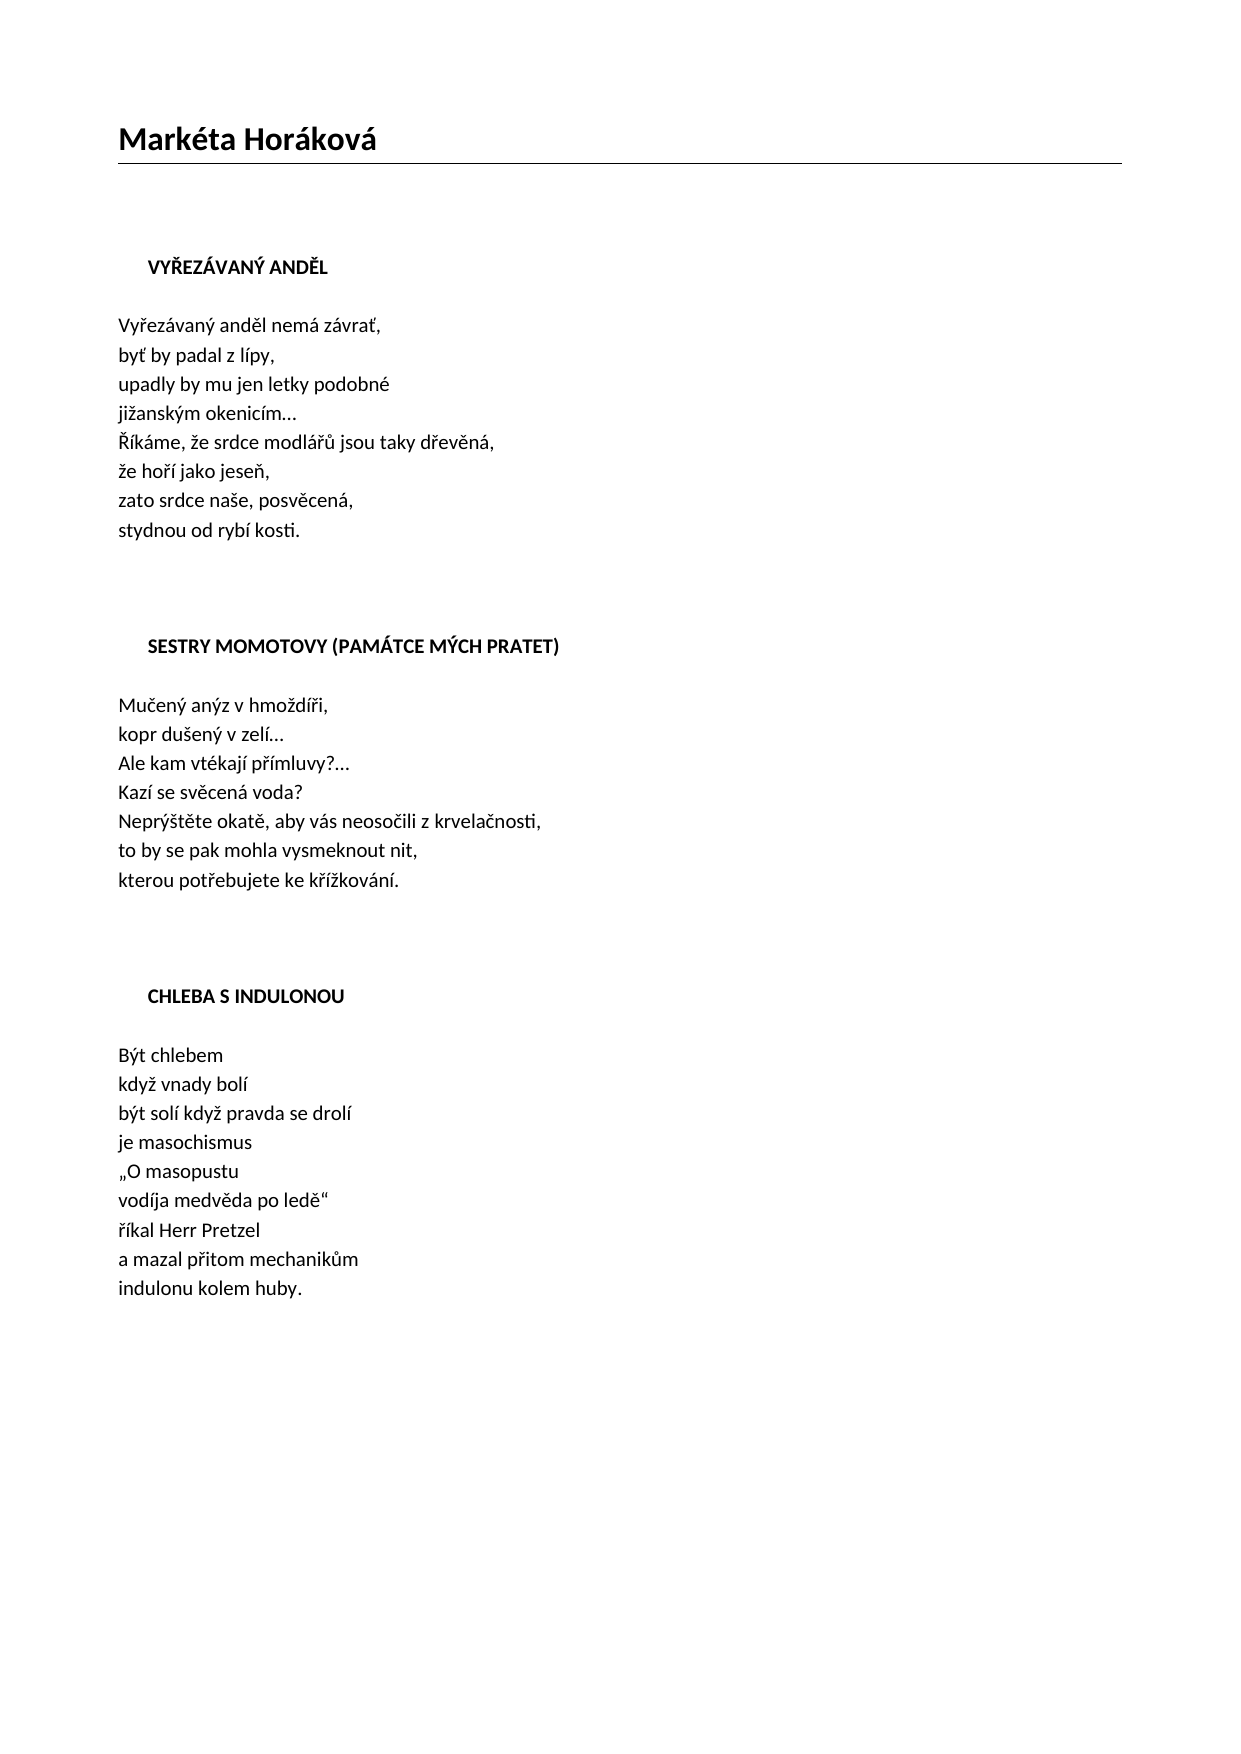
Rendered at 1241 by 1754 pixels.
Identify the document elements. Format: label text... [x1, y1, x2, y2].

text stydnou od rybí kosti. [118, 513, 1122, 542]
text „O masopustu [118, 1155, 1122, 1184]
text že hoří jako jeseň, [118, 455, 1122, 484]
text být solí když pravda se drolí [118, 1096, 1122, 1126]
text vodíja medvěda po ledě“ [118, 1184, 1122, 1213]
text Říkáme, že srdce modlářů jsou taky dřevěná, [118, 426, 1122, 455]
text když vnady bolí [118, 1067, 1122, 1096]
text zato srdce naše, posvěcená, [118, 484, 1122, 513]
text Vyřezávaný anděl nemá závrať, [118, 309, 1122, 338]
text byť by padal z lípy, [118, 338, 1122, 367]
text Markéta Horáková [118, 118, 1122, 163]
text je masochismus [118, 1126, 1122, 1155]
text upadly by mu jen letky podobné [118, 367, 1122, 396]
text indulonu kolem huby. [118, 1271, 1122, 1301]
text to by se pak mohla vysmeknout nit, [118, 834, 1122, 863]
text kopr dušený v zelí… [118, 717, 1122, 746]
subtitle CHLEBA S INDULONOU [148, 980, 1122, 1009]
text Kazí se svěcená voda? [118, 776, 1122, 805]
text jižanským okenicím… [118, 396, 1122, 426]
text a mazal přitom mechanikům [118, 1242, 1122, 1271]
subtitle VYŘEZÁVANÝ ANDĚL [148, 251, 1122, 280]
text kterou potřebujete ke křížkování. [118, 863, 1122, 892]
text Mučený anýz v hmoždíři, [118, 688, 1122, 717]
text Být chlebem [118, 1038, 1122, 1067]
text Ale kam vtékají přímluvy?… [118, 746, 1122, 776]
text říkal Herr Pretzel [118, 1213, 1122, 1242]
text Neprýštěte okatě, aby vás neosočili z krvelačnosti, [118, 805, 1122, 834]
subtitle SESTRY MOMOTOVY (památce mých pratet) [148, 630, 1122, 659]
